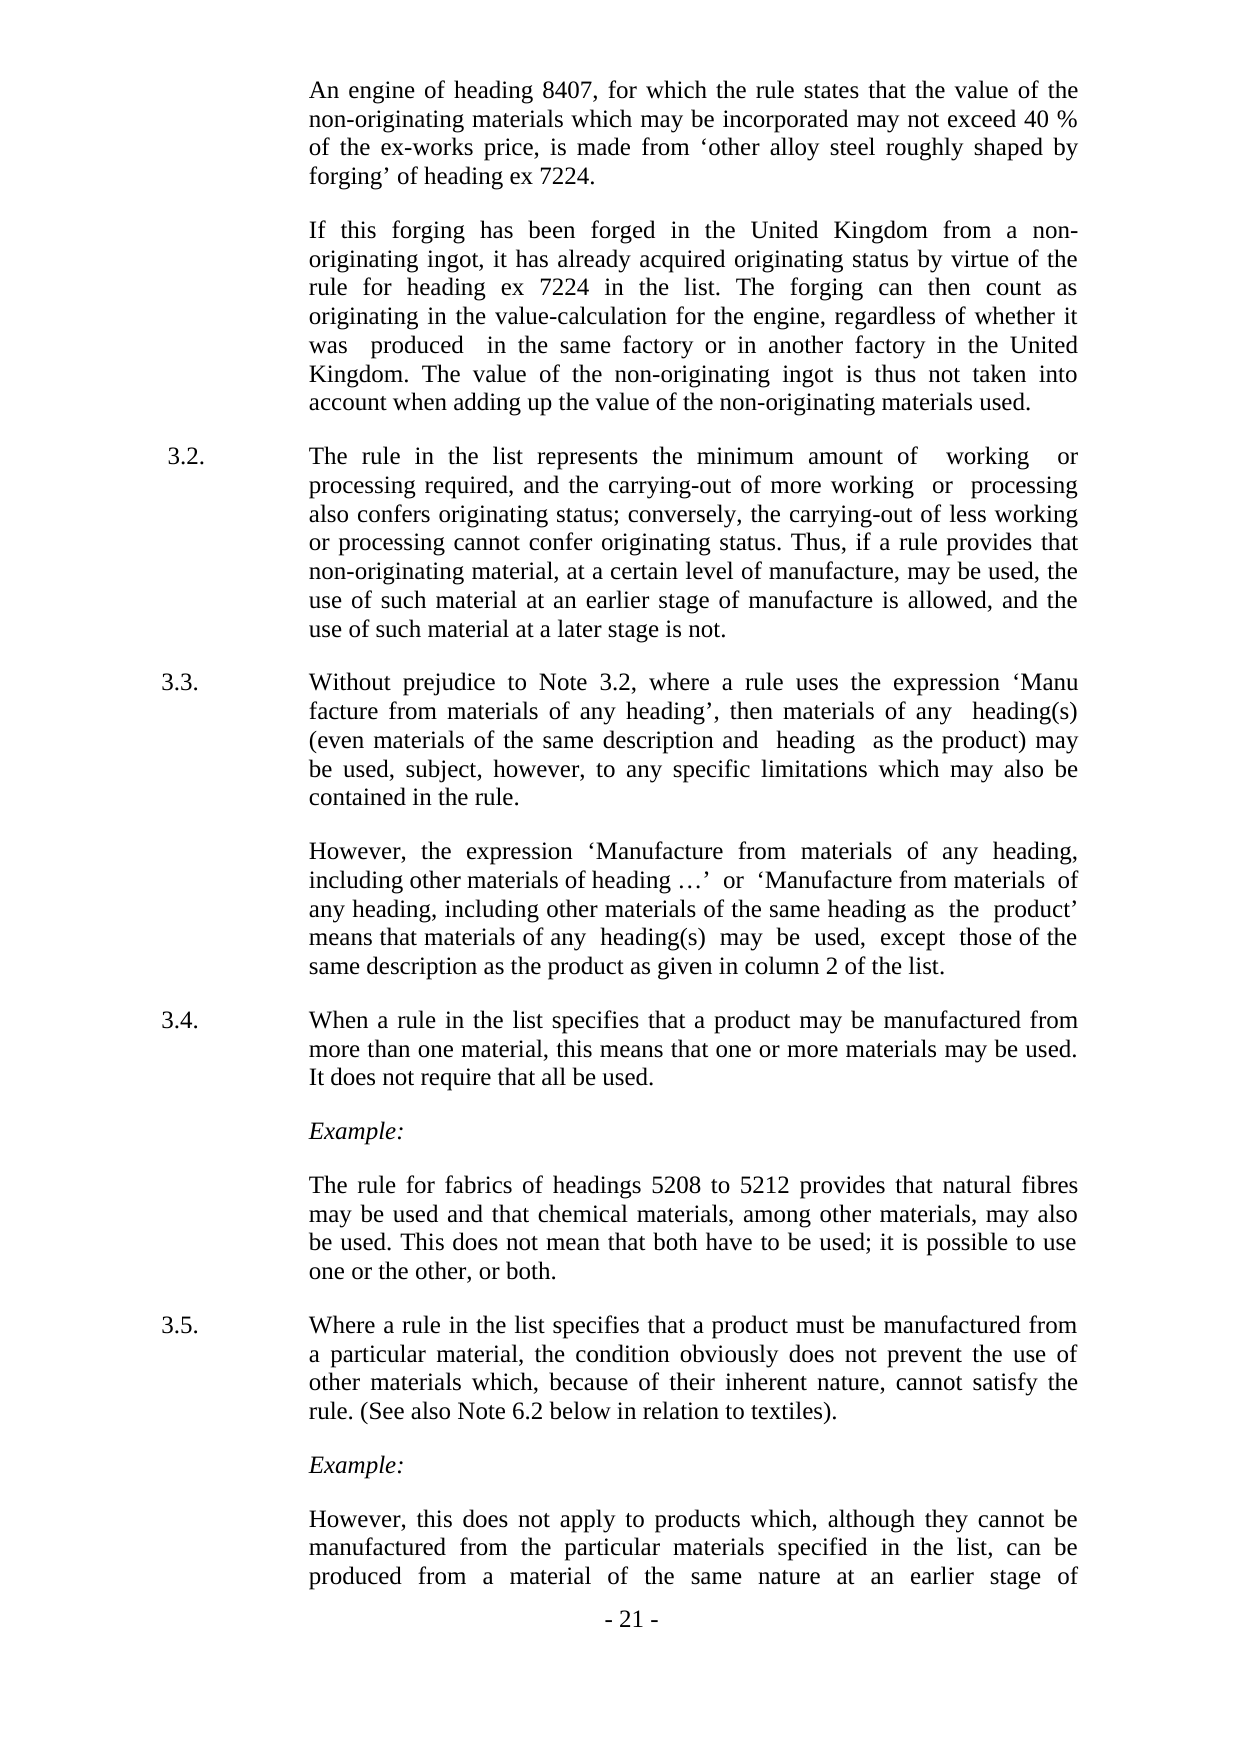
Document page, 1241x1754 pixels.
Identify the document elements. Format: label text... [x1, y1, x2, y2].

table_cell The rule in the list represents the minimum amount of working or processing required, and the carrying-out of more working or processing also confers originating status; conversely, the carrying-out of less working or processing cannot confer originating status. Thus, if a rule provides that non-originating material, at a certain level of manufacture, may be used, the use of such material at an earlier stage of manufacture is allowed, and the use of such material at a later stage is not. [298, 441, 1090, 667]
table_cell When a rule in the list specifies that a product may be manufactured from more than one material, this means that one or more materials may be used. It does not require that all be used. [298, 1005, 1090, 1116]
table_cell However, the expression ‘Manufacture from materials of any heading, including other materials of heading …’ or ‘Manufacture from materials of any heading, including other materials of the same heading as the product’ means that materials of any heading(s) may be used, except those of the same description as the product as given in column 2 of the list. [298, 836, 1090, 1005]
table_cell Example: [298, 1116, 1090, 1170]
table_cell If this forging has been forged in the United Kingdom from a non-originating ingot, it has already acquired originating status by virtue of the rule for heading ex 7224 in the list. The forging can then count as originating in the value-calculation for the engine, regardless of whether it was produced in the same factory or in another factory in the United Kingdom. The value of the non-originating ingot is thus not taken into account when adding up the value of the non-originating materials used. [298, 215, 1090, 441]
table_cell Example: [298, 1450, 1090, 1504]
table_cell 3.2. [150, 441, 297, 667]
table_cell [150, 1116, 297, 1170]
table_cell 3.5. [150, 1310, 297, 1450]
table_cell [150, 1450, 297, 1504]
table_cell An engine of heading 8407, for which the rule states that the value of the non-originating materials which may be incorporated may not exceed 40 % of the ex-works price, is made from ‘other alloy steel roughly shaped by forging’ of heading ex 7224. [298, 75, 1090, 215]
table_cell The rule for fabrics of headings 5208 to 5212 provides that natural fibres may be used and that chemical materials, among other materials, may also be used. This does not mean that both have to be used; it is possible to use one or the other, or both. [298, 1170, 1090, 1310]
table_cell [150, 836, 297, 1005]
table_cell 3.3. [150, 668, 297, 836]
table_cell [150, 215, 297, 441]
table_cell However, this does not apply to products which, although they cannot be manufactured from the particular materials specified in the list, can be produced from a material of the same nature at an earlier stage of [298, 1504, 1090, 1590]
table_cell Where a rule in the list specifies that a product must be manufactured from a particular material, the condition obviously does not prevent the use of other materials which, because of their inherent nature, cannot satisfy the rule. (See also Note 6.2 below in relation to textiles). [298, 1310, 1090, 1450]
table_cell 3.4. [150, 1005, 297, 1116]
table_cell [150, 1504, 297, 1590]
table_cell [150, 1170, 297, 1310]
table_cell [150, 75, 297, 215]
table_cell Without prejudice to Note 3.2, where a rule uses the expression ‘Manu­ facture from materials of any heading’, then materials of any heading(s) (even materials of the same description and heading as the product) may be used, subject, however, to any specific limitations which may also be contained in the rule. [298, 668, 1090, 836]
